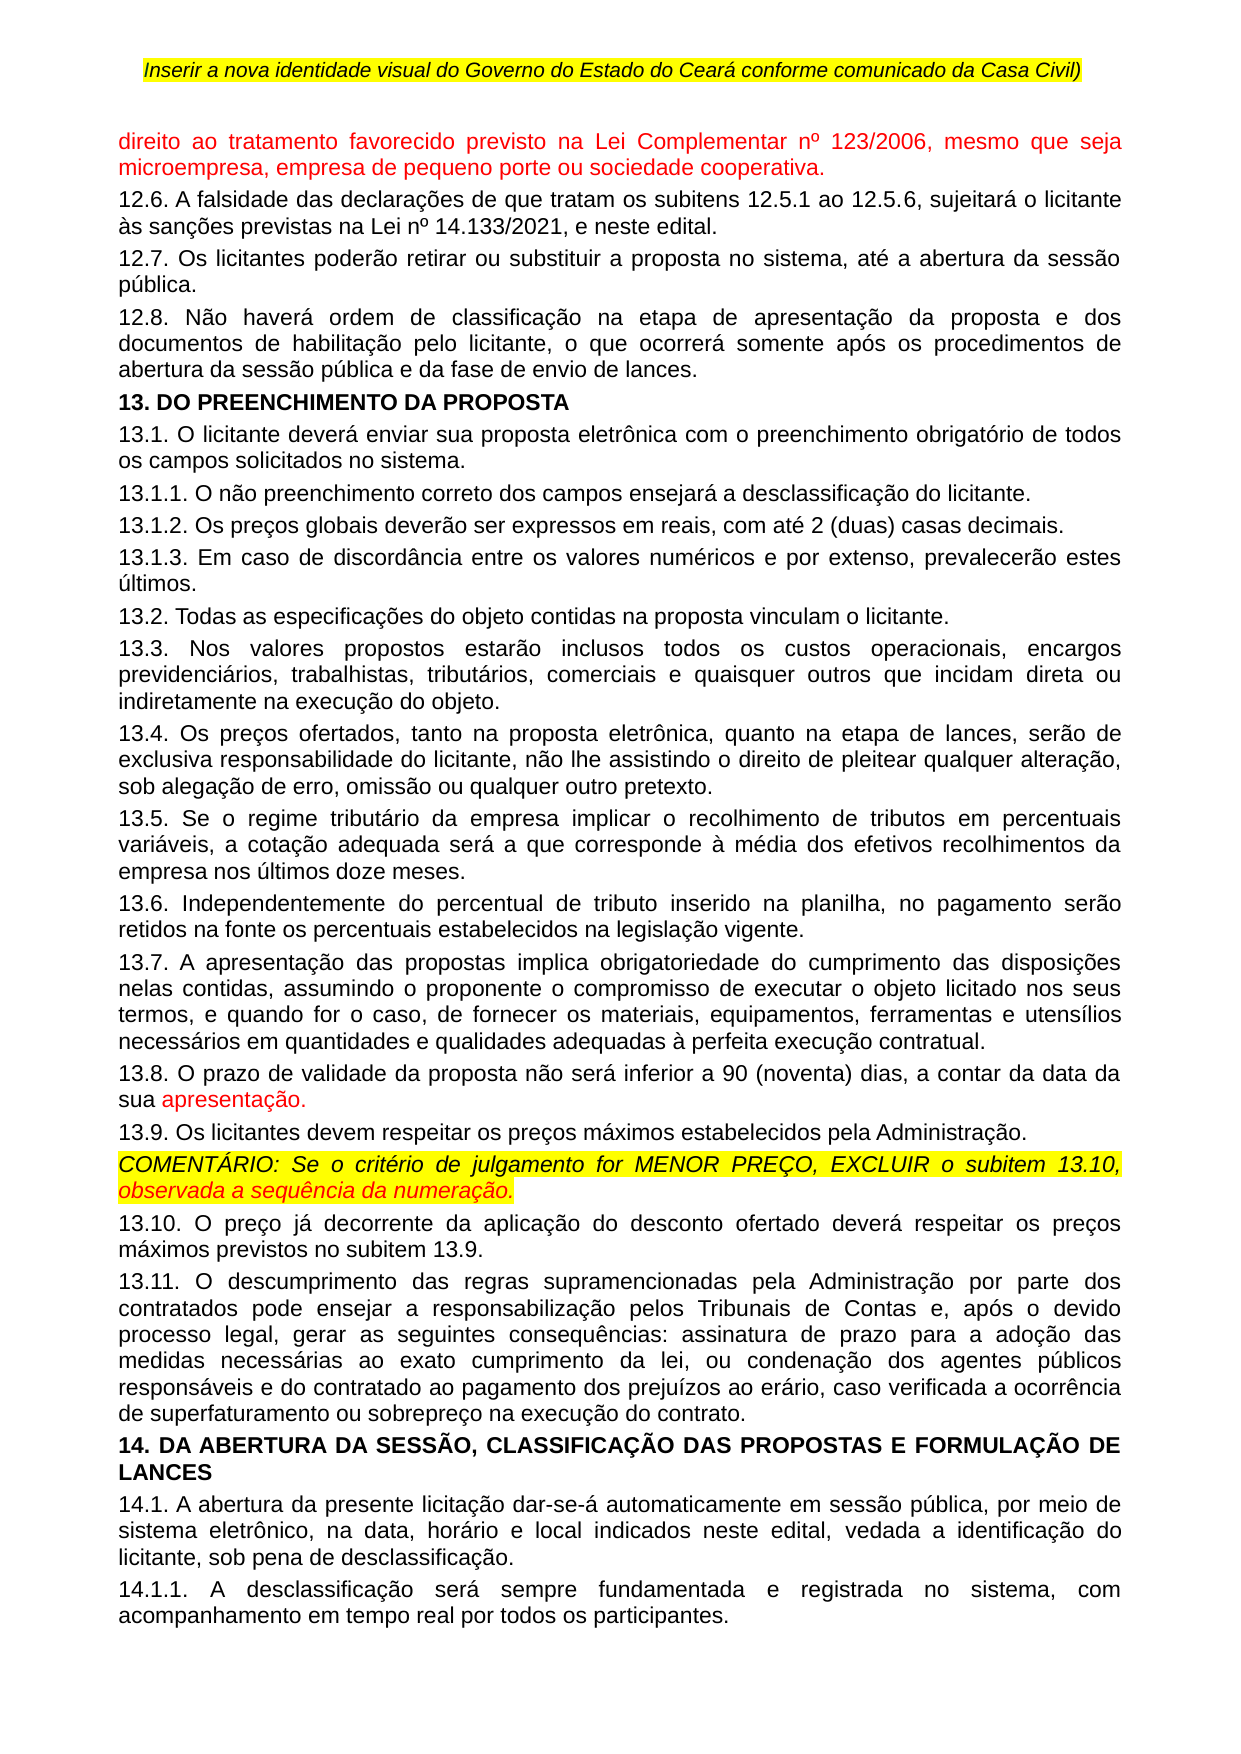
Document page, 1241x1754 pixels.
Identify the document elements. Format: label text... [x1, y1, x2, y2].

text 13.6. Independentemente do percentual de tributo inserido na planilha, no pagamento serão retidos na fonte os percentuais estabelecidos na legislação vigente. [118, 890, 1122, 943]
text 12.7. Os licitantes poderão retirar ou substituir a proposta no sistema, até a abertura da sessão pública. [118, 245, 1122, 298]
text direito ao tratamento favorecido previsto na Lei Complementar nº 123/2006, mesmo que seja microempresa, empresa de pequeno porte ou sociedade cooperativa. [118, 128, 1122, 180]
text 13.2. Todas as especificações do objeto contidas na proposta vinculam o licitante. [118, 603, 1122, 629]
text 13.1. O licitante deverá enviar sua proposta eletrônica com o preenchimento obrigatório de todos os campos solicitados no sistema. [118, 421, 1122, 473]
text 13.8. O prazo de validade da proposta não será inferior a 90 (noventa) dias, a contar da data da sua apresentação. [118, 1060, 1122, 1113]
text 13.1.2. Os preços globais deverão ser expressos em reais, com até 2 (duas) casas decimais. [118, 512, 1122, 538]
text 13.1.1. O não preenchimento correto dos campos ensejará a desclassificação do licitante. [118, 479, 1122, 506]
text 13.1.3. Em caso de discordância entre os valores numéricos e por extenso, prevalecerão estes últimos. [118, 544, 1122, 597]
text 13. DO PREENCHIMENTO DA PROPOSTA [118, 388, 1122, 415]
text 13.11. O descumprimento das regras supramencionadas pela Administração por parte dos contratados pode ensejar a responsabilização pelos Tribunais de Contas e, após o devido processo legal, gerar as seguintes consequências: assinatura de prazo para a adoção das medidas necessárias ao exato cumprimento da lei, ou condenação dos agentes públicos responsáveis e do contratado ao pagamento dos prejuízos ao erário, caso verificada a ocorrência de superfaturamento ou sobrepreço na execução do contrato. [118, 1268, 1122, 1426]
text 12.6. A falsidade das declarações de que tratam os subitens 12.5.1 ao 12.5.6, sujeitará o licitante às sanções previstas na Lei nº 14.133/2021, e neste edital. [118, 186, 1122, 239]
text 14.1. A abertura da presente licitação dar-se-á automaticamente em sessão pública, por meio de sistema eletrônico, na data, horário e local indicados neste edital, vedada a identificação do licitante, sob pena de desclassificação. [118, 1491, 1122, 1570]
text 14.1.1. A desclassificação será sempre fundamentada e registrada no sistema, com acompanhamento em tempo real por todos os participantes. [118, 1576, 1122, 1629]
text COMENTÁRIO: Se o critério de julgamento for MENOR PREÇO, EXCLUIR o subitem 13.10, observada a sequência da numeração. [118, 1151, 1122, 1204]
text 13.9. Os licitantes devem respeitar os preços máximos estabelecidos pela Administração. [118, 1119, 1122, 1145]
text 12.8. Não haverá ordem de classificação na etapa de apresentação da proposta e dos documentos de habilitação pelo licitante, o que ocorrerá somente após os procedimentos de abertura da sessão pública e da fase de envio de lances. [118, 303, 1122, 383]
text 13.7. A apresentação das propostas implica obrigatoriedade do cumprimento das disposições nelas contidas, assumindo o proponente o compromisso de executar o objeto licitado nos seus termos, e quando for o caso, de fornecer os materiais, equipamentos, ferramentas e utensílios necessários em quantidades e qualidades adequadas à perfeita execução contratual. [118, 949, 1122, 1054]
text 13.5. Se o regime tributário da empresa implicar o recolhimento de tributos em percentuais variáveis, a cotação adequada será a que corresponde à média dos efetivos recolhimentos da empresa nos últimos doze meses. [118, 805, 1122, 884]
text 13.10. O preço já decorrente da aplicação do desconto ofertado deverá respeitar os preços máximos previstos no subitem 13.9. [118, 1209, 1122, 1262]
text 13.4. Os preços ofertados, tanto na proposta eletrônica, quanto na etapa de lances, serão de exclusiva responsabilidade do licitante, não lhe assistindo o direito de pleitear qualquer alteração, sob alegação de erro, omissão ou qualquer outro pretexto. [118, 720, 1122, 799]
text 13.3. Nos valores propostos estarão inclusos todos os custos operacionais, encargos previdenciários, trabalhistas, tributários, comerciais e quaisquer outros que incidam direta ou indiretamente na execução do objeto. [118, 635, 1122, 714]
text 14. DA ABERTURA DA SESSÃO, CLASSIFICAÇÃO DAS PROPOSTAS E FORMULAÇÃO DE LANCES [118, 1432, 1122, 1485]
